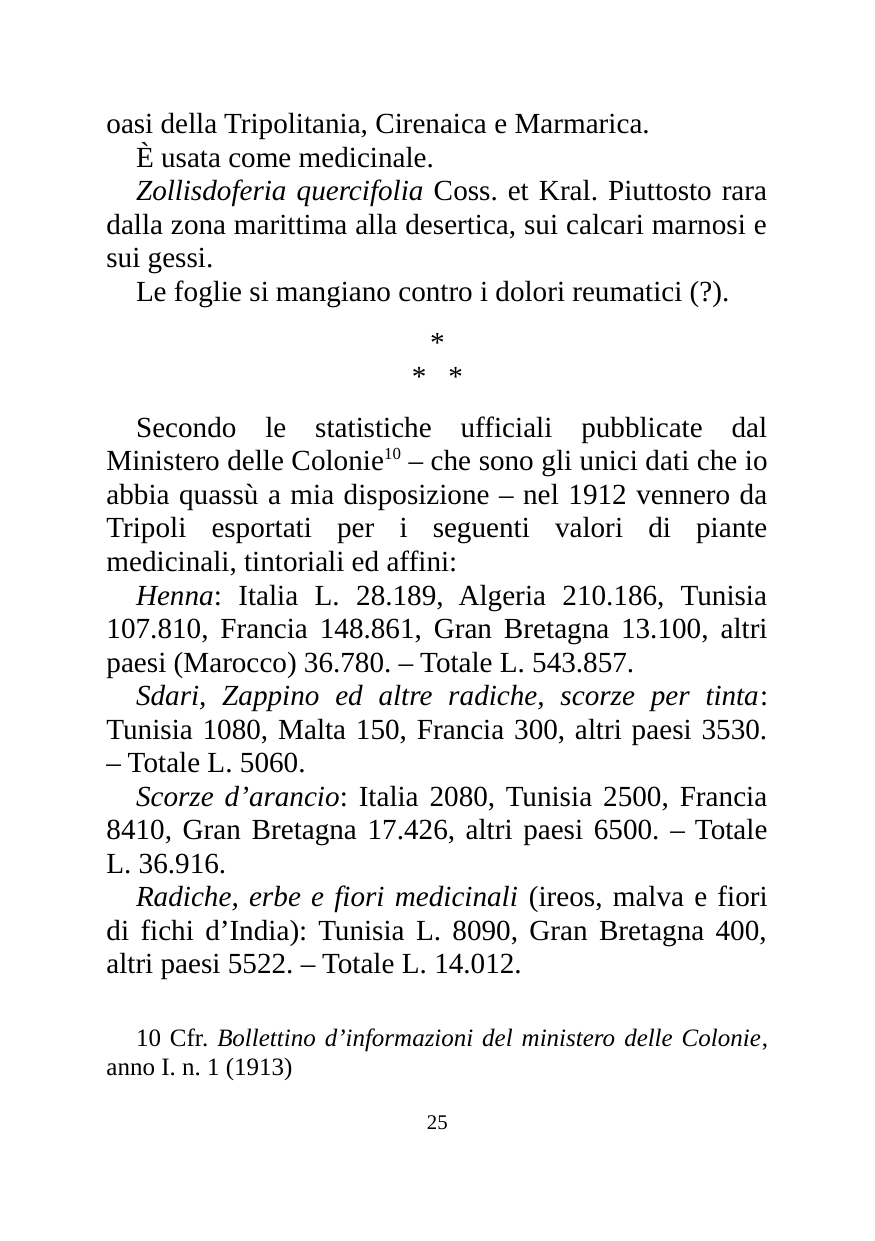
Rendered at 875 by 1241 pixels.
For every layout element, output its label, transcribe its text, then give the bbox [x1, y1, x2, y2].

text Le foglie si mangiano contro i dolori reumatici (?). [106, 274, 768, 307]
text Cfr. Bollettino d’informazioni del ministero delle Colonie, anno I. n. 1 (1913) [106, 1023, 768, 1080]
text Zollisdoferia quercifolia Coss. et Kral. Piuttosto rara dalla zona marittima alla desertica, sui calcari marnosi e sui gessi. [106, 173, 768, 274]
text * * * [106, 325, 768, 392]
text Secondo le statistiche ufficiali pubblicate dal Ministero delle Colonie – che sono gli unici dati che io abbia quassù a mia disposizione – nel 1912 vennero da Tripoli esportati per i seguenti valori di piante medicinali, tintoriali ed affini: [106, 410, 768, 578]
text Scorze d’arancio: Italia 2080, Tunisia 2500, Francia 8410, Gran Bretagna 17.426, altri paesi 6500. – Totale L. 36.916. [106, 779, 768, 879]
text È usata come medicinale. [106, 140, 768, 173]
text Henna: Italia L. 28.189, Algeria 210.186, Tunisia 107.810, Francia 148.861, Gran Bretagna 13.100, altri paesi (Marocco) 36.780. – Totale L. 543.857. [106, 578, 768, 678]
text oasi della Tripolitania, Cirenaica e Marmarica. [106, 106, 768, 140]
text Radiche, erbe e fiori medicinali (ireos, malva e fiori di fichi d’India): Tunisia L. 8090, Gran Bretagna 400, altri paesi 5522. – Totale L. 14.012. [106, 879, 768, 980]
text Sdari, Zappino ed altre radiche, scorze per tinta: Tunisia 1080, Malta 150, Francia 300, altri paesi 3530. – Totale L. 5060. [106, 678, 768, 779]
